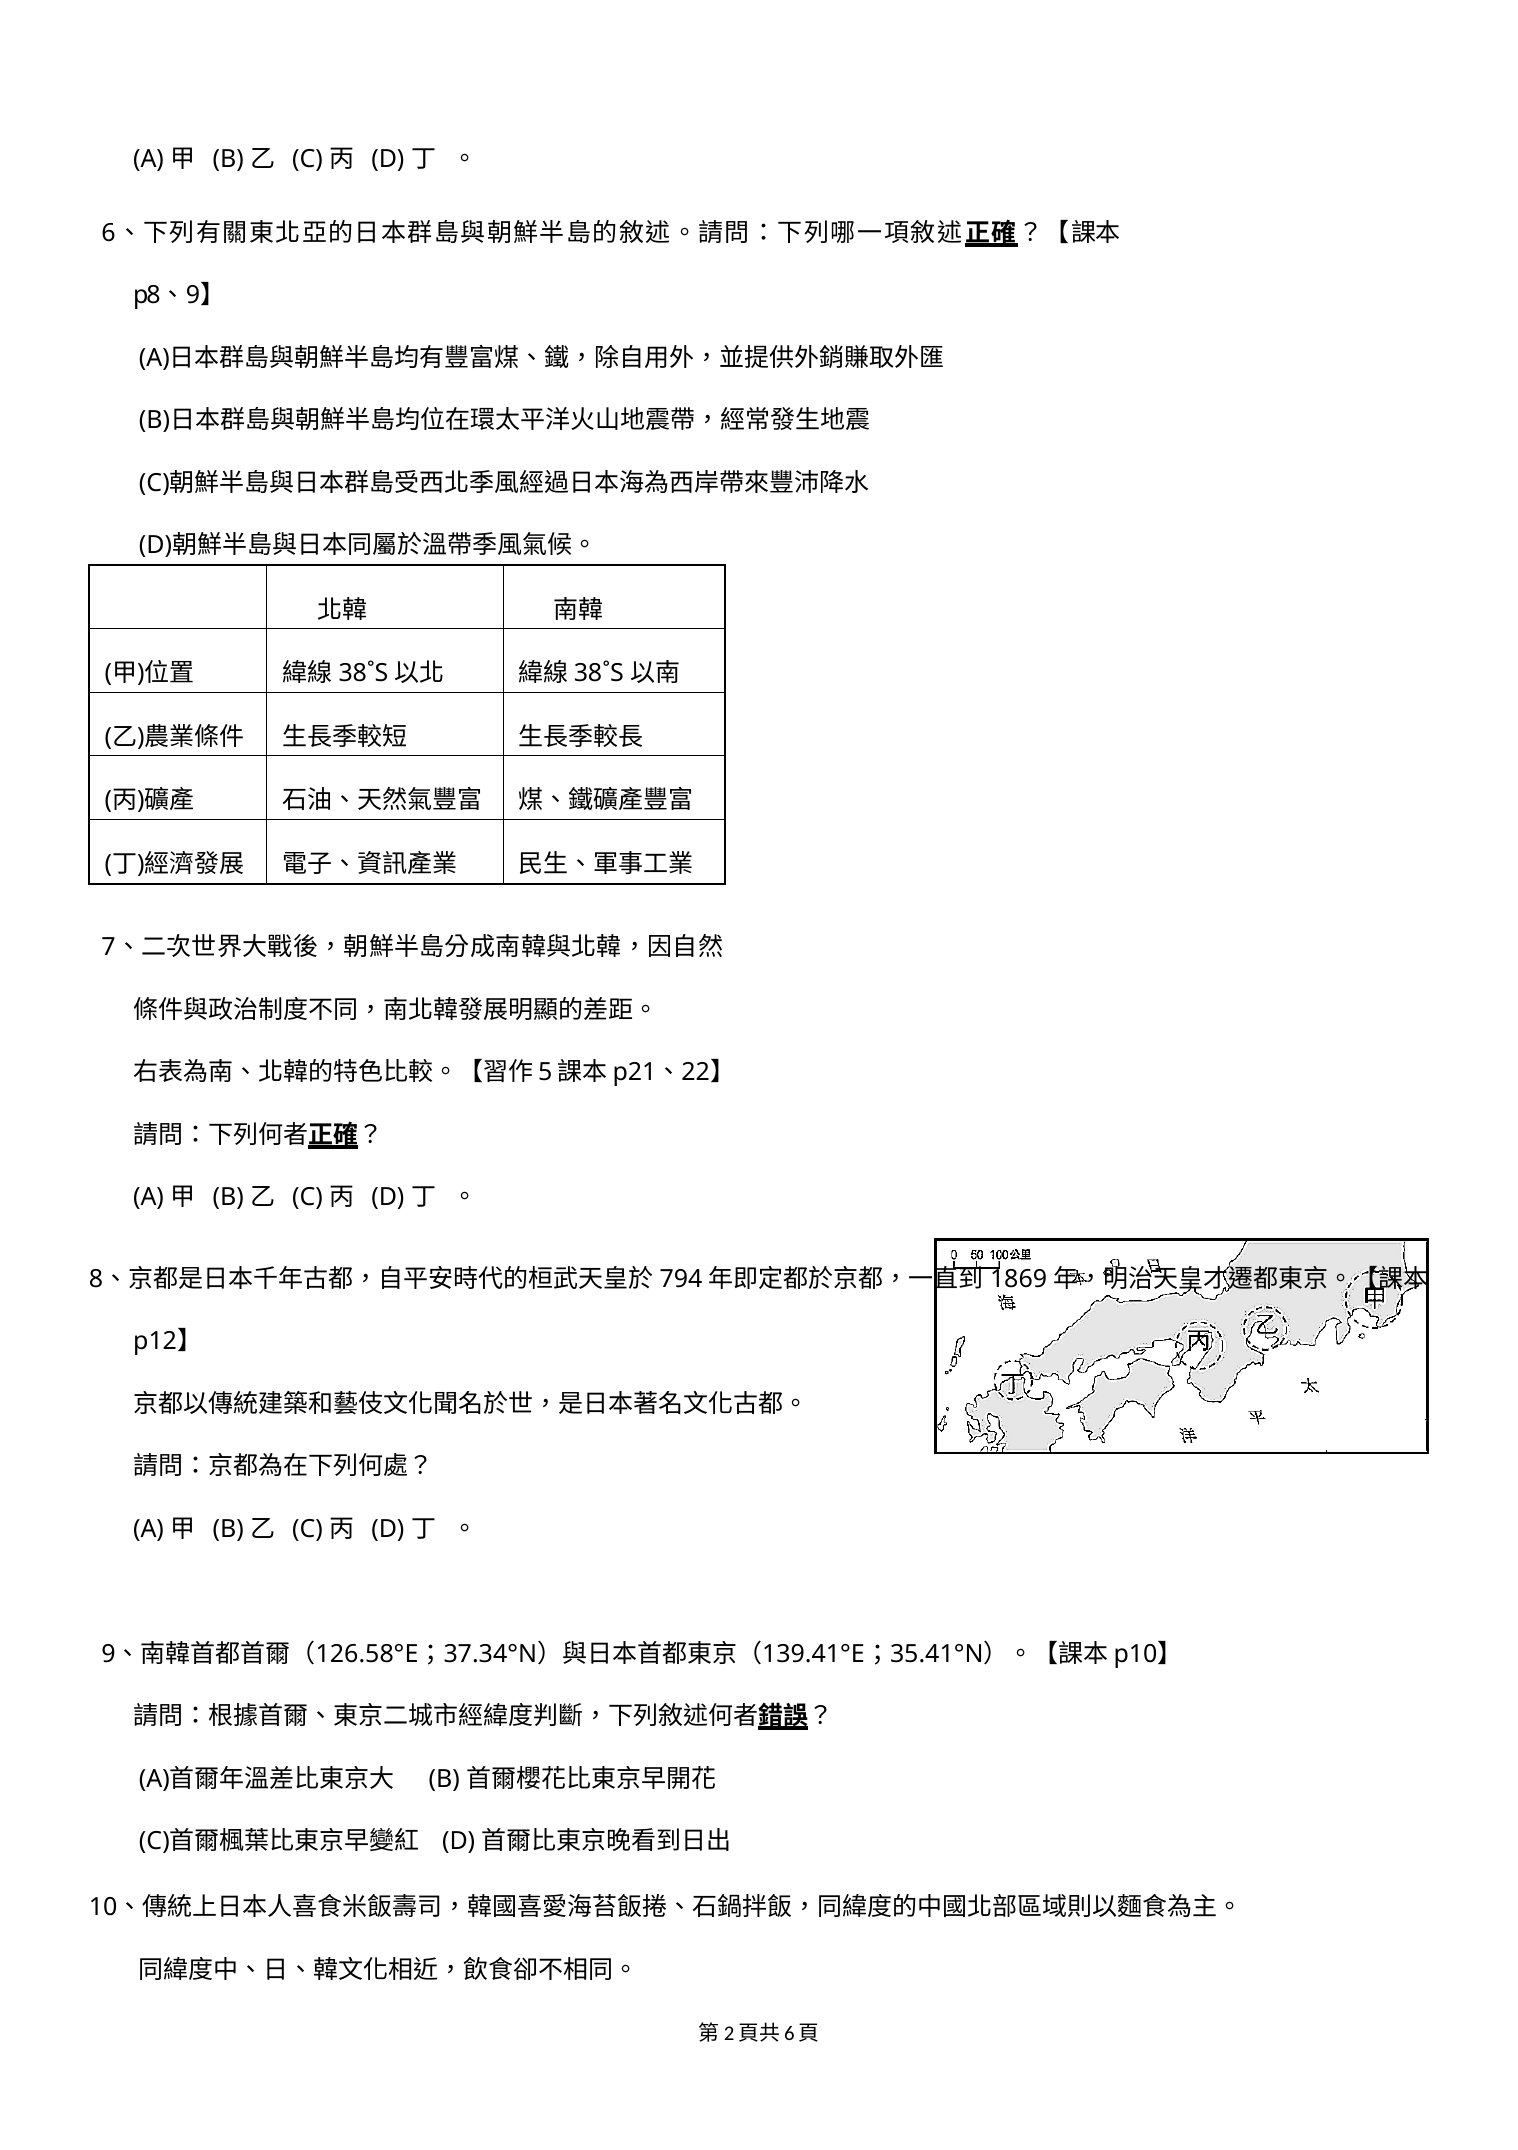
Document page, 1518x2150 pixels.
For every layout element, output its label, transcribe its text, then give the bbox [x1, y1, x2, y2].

table_header [90, 566, 266, 628]
table_cell (甲)位置 [90, 629, 266, 692]
text 同緯度中、日、韓文化相近，飲食卻不相同。 [139, 1926, 1429, 1988]
table_cell 民生、軍事工業 [504, 820, 724, 882]
text 請問：根據首爾、東京二城市經緯度判斷，下列敘述何者錯誤？ [133, 1672, 1429, 1734]
table_header 南韓 [504, 566, 724, 628]
table_cell 生長季較短 [267, 693, 503, 755]
text 請問：下列何者正確？ [133, 1091, 1429, 1153]
text (A)日本群島與朝鮮半島均有豐富煤、鐵，除自用外，並提供外銷賺取外匯 [139, 314, 1429, 376]
table_cell (乙)農業條件 [90, 693, 266, 755]
text (C)朝鮮半島與日本群島受西北季風經過日本海為西岸帶來豐沛降水 [139, 439, 1429, 501]
table_cell 緯線 38˚S 以北 [267, 629, 503, 692]
table_cell (丙)礦產 [90, 756, 266, 819]
text 京都以傳統建築和藝伎文化聞名於世，是日本著名文化古都。 [133, 1359, 934, 1422]
text (A) 甲 (B) 乙 (C) 丙 (D) 丁 。 [133, 115, 1429, 177]
table_header 北韓 [267, 566, 503, 628]
text (D)朝鮮半島與日本同屬於溫帶季風氣候。 [139, 501, 1429, 564]
table_cell 生長季較長 [504, 693, 724, 755]
text 右表為南、北韓的特色比較。【習作5課本p21、22】 [133, 1028, 1429, 1091]
text 6、下列有關東北亞的日本群島與朝鮮半島的敘述。請問：下列哪一項敘述正確？【課本p8、9】 [101, 189, 1122, 314]
text 10、傳統上日本人喜食米飯壽司，韓國喜愛海苔飯捲、石鍋拌飯，同緯度的中國北部區域則以麵食為主。 [89, 1863, 1429, 1926]
text 8、京都是日本千年古都，自平安時代的桓武天皇於 794 年即定都於京都，一直到 1869 年，明治天皇才遷都東京。【課本p12】 [89, 1234, 1429, 1359]
text 9、南韓首都首爾（126.58°E；37.34°N）與日本首都東京（139.41°E；35.41°N）。【課本p10】 [89, 1609, 1429, 1672]
table_cell (丁)經濟發展 [90, 820, 266, 882]
table_cell 石油、天然氣豐富 [267, 756, 503, 819]
text (A) 甲 (B) 乙 (C) 丙 (D) 丁 。 [133, 1484, 1429, 1547]
text (A) 甲 (B) 乙 (C) 丙 (D) 丁 。 [133, 1153, 1429, 1216]
table_cell 緯線 38˚S 以南 [504, 629, 724, 692]
table_cell 煤、鐵礦產豐富 [504, 756, 724, 819]
text (B)日本群島與朝鮮半島均位在環太平洋火山地震帶，經常發生地震 [139, 376, 1429, 439]
table_cell 電子、資訊產業 [267, 820, 503, 882]
text 7、二次世界大戰後，朝鮮半島分成南韓與北韓，因自然條件與政治制度不同，南北韓發展明顯的差距。 [101, 903, 724, 1028]
text (A)首爾年溫差比東京大 (B) 首爾櫻花比東京早開花 [139, 1734, 1429, 1797]
text 請問：京都為在下列何處？ [133, 1422, 1429, 1484]
text (C)首爾楓葉比東京早變紅 (D) 首爾比東京晚看到日出 [139, 1797, 1429, 1859]
